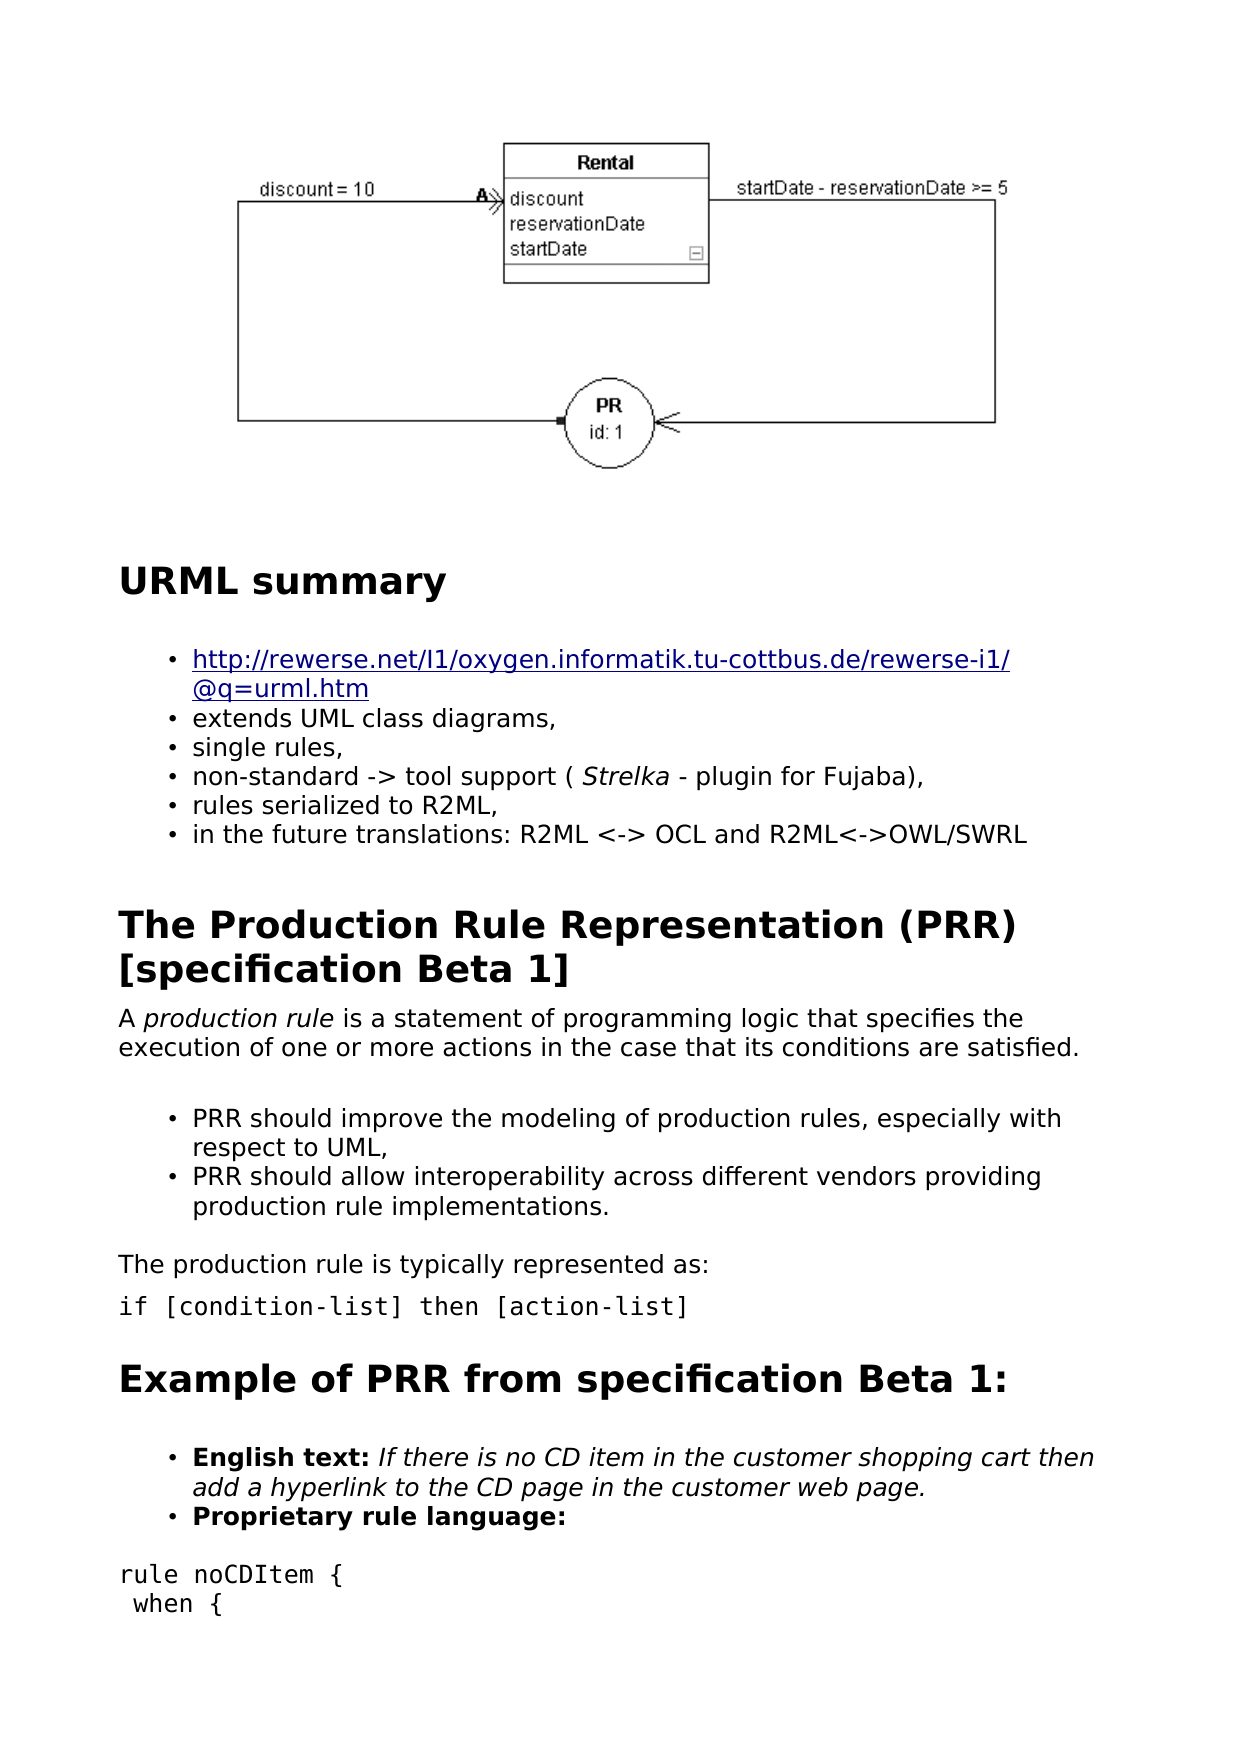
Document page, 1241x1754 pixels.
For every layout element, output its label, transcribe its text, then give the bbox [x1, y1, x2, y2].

list English text: If there is no CD item in the customer shopping cart then add a hyperlink to the CD page in the customer web page. [177, 1443, 1122, 1502]
list http://rewerse.net/I1/oxygen.informatik.tu-cottbus.de/rewerse-i1/@q=urml.htm [177, 645, 1122, 704]
list PRR should improve the modeling of production rules, especially with respect to UML, [177, 1104, 1122, 1162]
list Proprietary rule language: [177, 1502, 1122, 1531]
picture [211, 118, 1029, 494]
list non-standard -> tool support ( Strelka - plugin for Fujaba), [177, 762, 1122, 791]
list in the future translations: R2ML <-> OCL and R2ML<->OWL/SWRL [177, 820, 1122, 849]
list PRR should allow interoperability across different vendors providing production rule implementations. [177, 1162, 1122, 1221]
text A production rule is a statement of programming logic that specifies the execution of one or more actions in the case that its conditions are satisfied. [118, 1004, 1122, 1062]
list single rules, [177, 733, 1122, 762]
list extends UML class diagrams, [177, 704, 1122, 733]
subtitle The Production Rule Representation (PRR) [specification Beta 1] [118, 904, 1122, 991]
subtitle URML summary [118, 560, 1122, 603]
text if [condition-list] then [action-list] [118, 1292, 1122, 1321]
subtitle Example of PRR from specification Beta 1: [118, 1358, 1122, 1402]
text The production rule is typically represented as: [118, 1250, 1122, 1279]
list rules serialized to R2ML, [177, 791, 1122, 820]
text rule noCDItem { when { [118, 1561, 1122, 1619]
